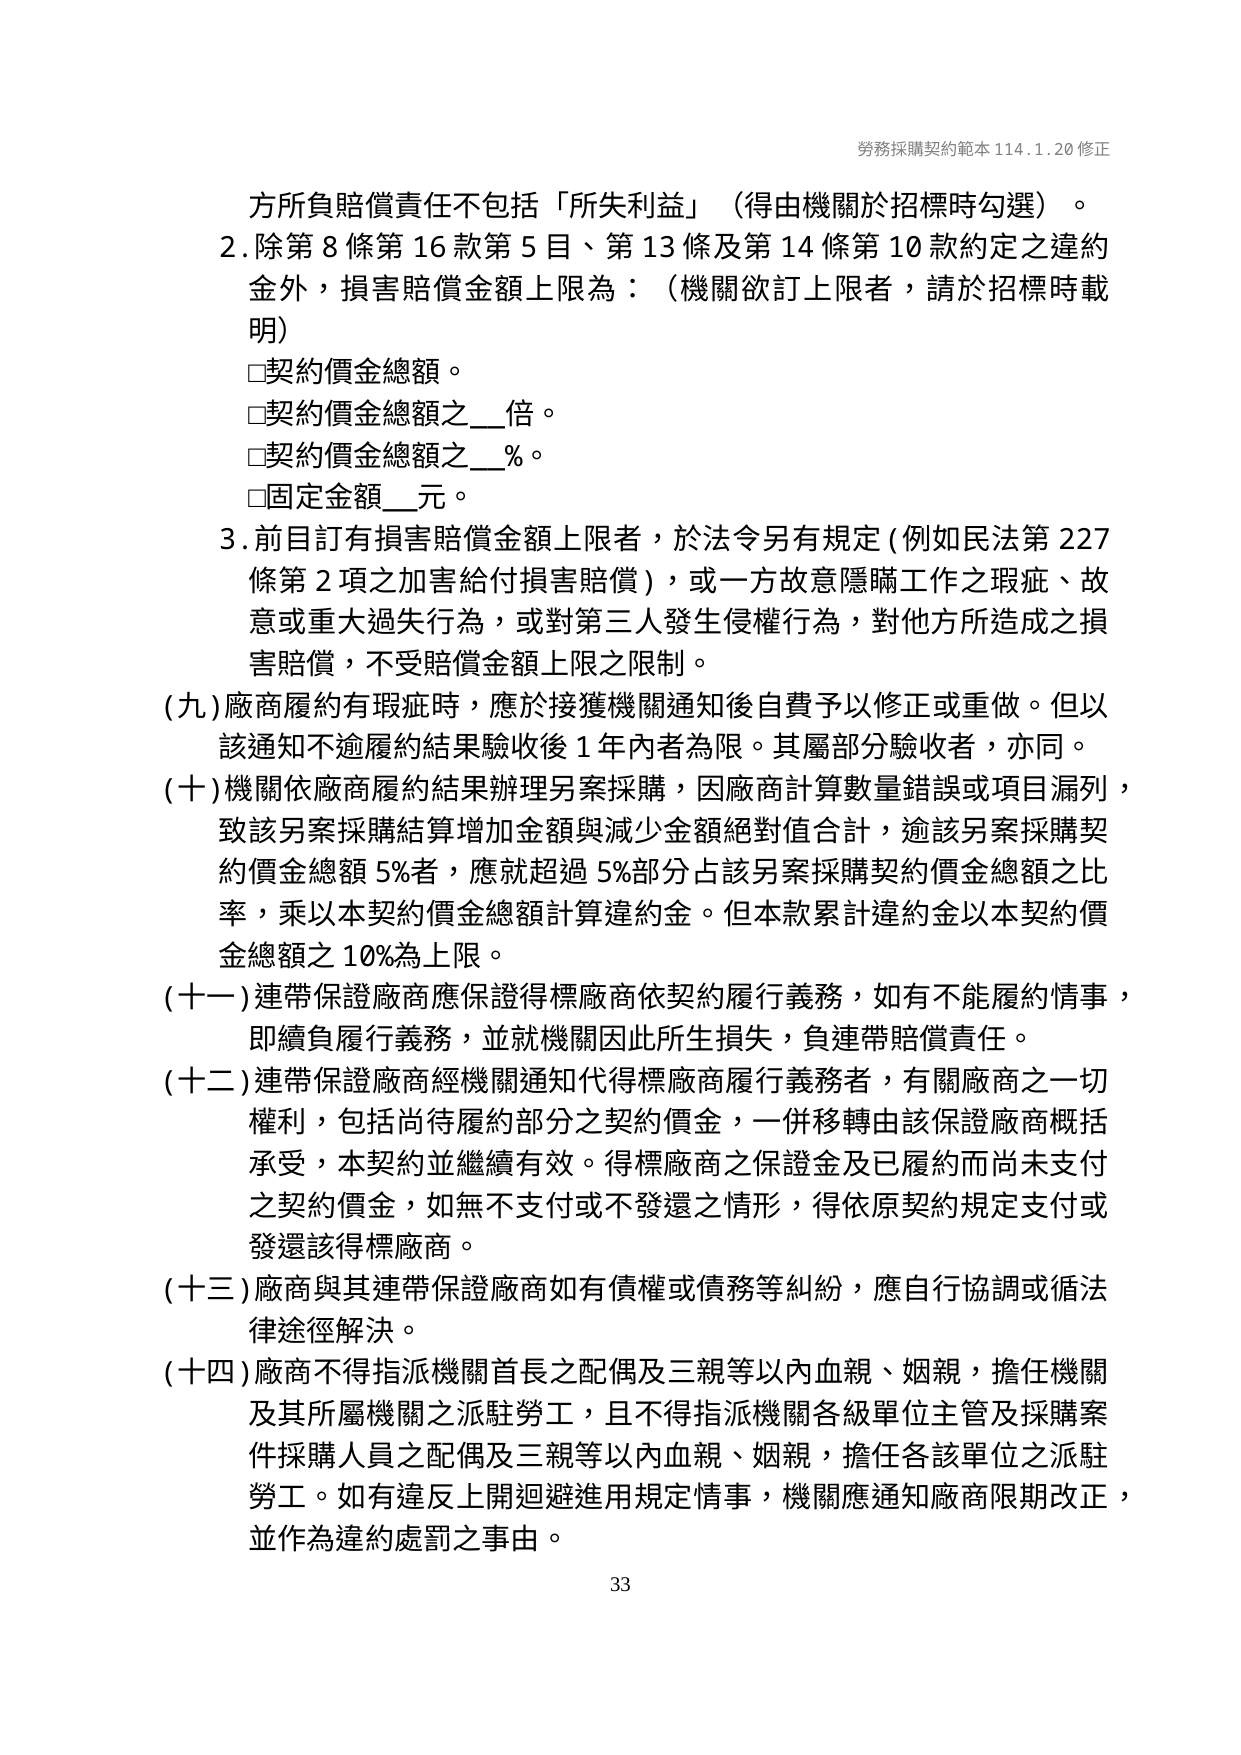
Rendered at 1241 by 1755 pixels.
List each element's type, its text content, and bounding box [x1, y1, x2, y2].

text (十一)連帶保證廠商應保證得標廠商依契約履行義務，如有不能履約情事，即續負履行義務，並就機關因此所生損失，負連帶賠償責任。 [159, 974, 1110, 1058]
text (九)廠商履約有瑕疵時，應於接獲機關通知後自費予以修正或重做。但以該通知不逾履約結果驗收後1年內者為限。其屬部分驗收者，亦同。 [159, 683, 1110, 766]
text □契約價金總額。 [248, 349, 1110, 391]
text □契約價金總額之__%。 [248, 433, 1110, 474]
text 3.前目訂有損害賠償金額上限者，於法令另有規定(例如民法第227條第2項之加害給付損害賠償)，或一方故意隱瞞工作之瑕疵、故意或重大過失行為，或對第三人發生侵權行為，對他方所造成之損害賠償，不受賠償金額上限之限制。 [218, 516, 1110, 683]
text 方所負賠償責任不包括「所失利益」（得由機關於招標時勾選）。 [218, 183, 1110, 224]
text (十四)廠商不得指派機關首長之配偶及三親等以內血親、姻親，擔任機關及其所屬機關之派駐勞工，且不得指派機關各級單位主管及採購案件採購人員之配偶及三親等以內血親、姻親，擔任各該單位之派駐勞工。如有違反上開迴避進用規定情事，機關應通知廠商限期改正，並作為違約處罰之事由。 [159, 1349, 1110, 1558]
text □固定金額__元。 [248, 474, 1110, 516]
text (十)機關依廠商履約結果辦理另案採購，因廠商計算數量錯誤或項目漏列，致該另案採購結算增加金額與減少金額絕對值合計，逾該另案採購契約價金總額5%者，應就超過5%部分占該另案採購契約價金總額之比率，乘以本契約價金總額計算違約金。但本款累計違約金以本契約價金總額之10%為上限。 [159, 766, 1110, 974]
text (十三)廠商與其連帶保證廠商如有債權或債務等糾紛，應自行協調或循法律途徑解決。 [159, 1266, 1110, 1349]
text □契約價金總額之__倍。 [248, 391, 1110, 433]
text 2.除第8條第16款第5目、第13條及第14條第10款約定之違約金外，損害賠償金額上限為：（機關欲訂上限者，請於招標時載明） [218, 224, 1110, 349]
text (十二)連帶保證廠商經機關通知代得標廠商履行義務者，有關廠商之一切權利，包括尚待履約部分之契約價金，一併移轉由該保證廠商概括承受，本契約並繼續有效。得標廠商之保證金及已履約而尚未支付之契約價金，如無不支付或不發還之情形，得依原契約規定支付或發還該得標廠商。 [159, 1058, 1110, 1266]
